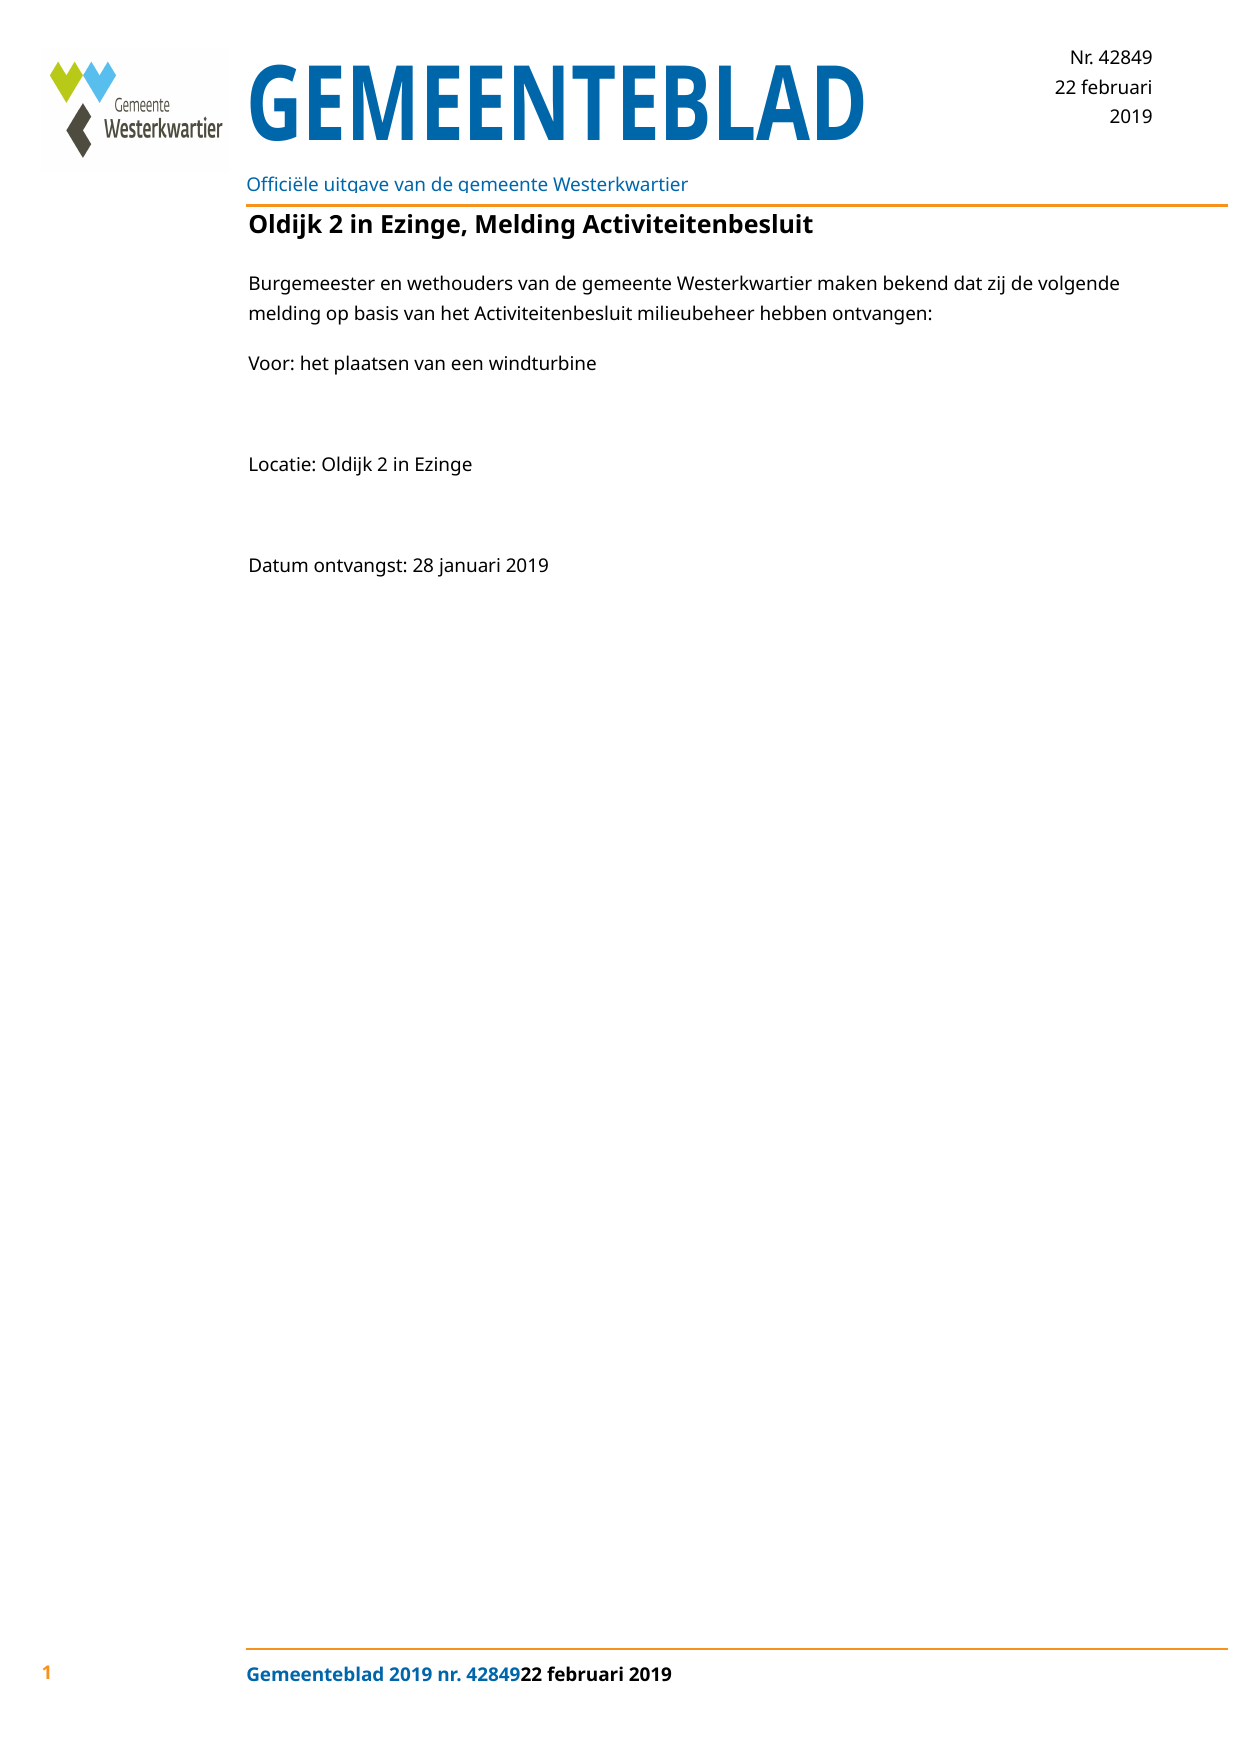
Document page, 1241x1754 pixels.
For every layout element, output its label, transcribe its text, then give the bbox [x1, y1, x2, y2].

text Burgemeester en wethouders van de gemeente Westerkwartier maken bekend dat zij de volgende melding op basis van het Activiteitenbesluit milieubeheer hebben ontvangen: [248, 270, 1152, 326]
text Datum ontvangst: 28 januari 2019 [248, 552, 1152, 578]
text Oldijk 2 in Ezinge, Melding Activiteitenbesluit [248, 207, 1152, 241]
picture [41, 47, 231, 172]
text Voor: het plaatsen van een windturbine [248, 350, 1152, 376]
text Locatie: Oldijk 2 in Ezinge [248, 451, 1152, 477]
